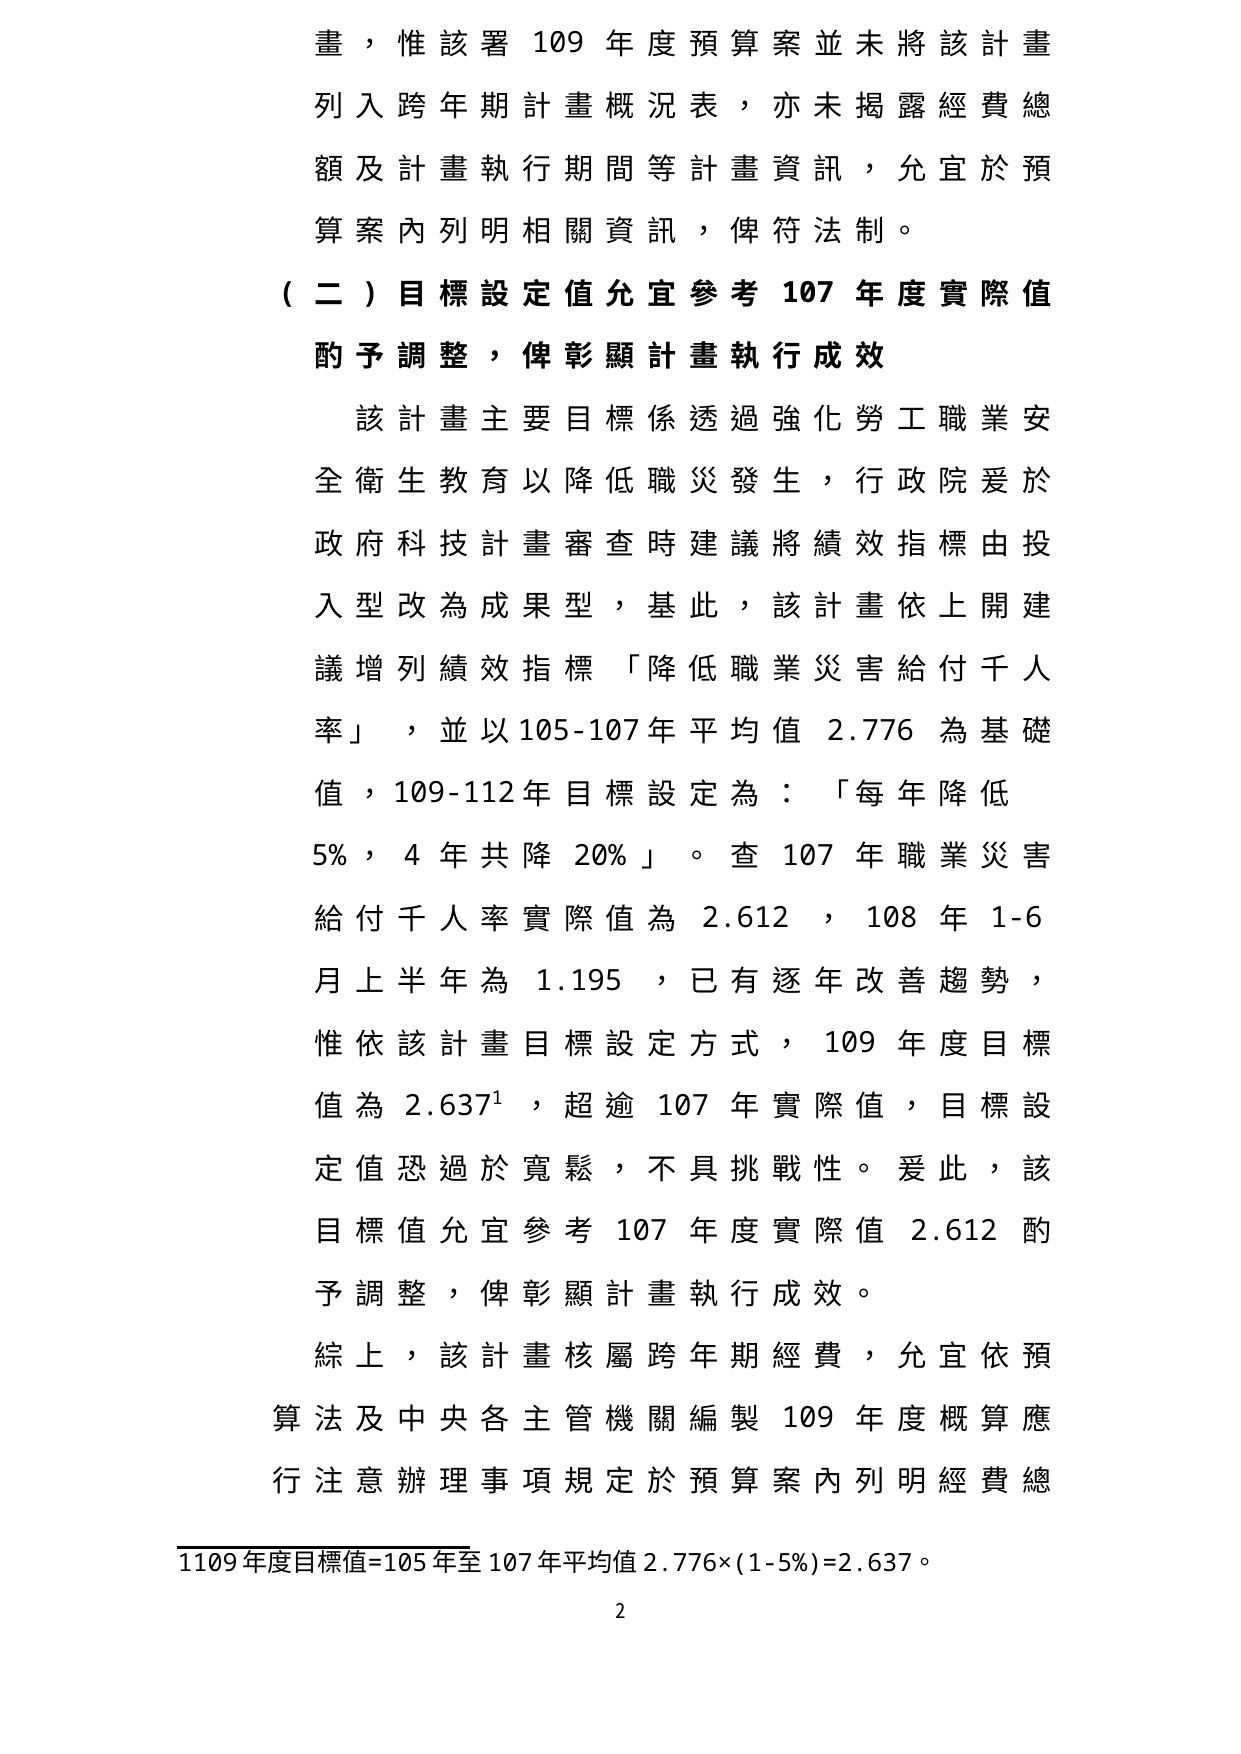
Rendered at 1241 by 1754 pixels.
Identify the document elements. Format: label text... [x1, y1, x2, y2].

text (二)目標設定值允宜參考107年度實際值酌予調整，俾彰顯計畫執行成效 [242, 250, 1058, 375]
text 109年度目標值=105年至107年平均值2.776×(1-5%)=2.637。 [177, 1548, 1063, 1577]
text 該計畫主要目標係透過強化勞工職業安全衛生教育以降低職災發生，行政院爰於政府科技計畫審查時建議將績效指標由投入型改為成果型，基此，該計畫依上開建議增列績效指標「降低職業災害給付千人率」，並以105-107年平均值2.776為基礎值，109-112年目標設定為：「每年降低5%，4年共降20%」。查107年職業災害給付千人率實際值為2.612，108年1-6月上半年為1.195，已有逐年改善趨勢，惟依該計畫目標設定方式，109年度目標值為2.637，超逾107年實際值，目標設定值恐過於寬鬆，不具挑戰性。爰此，該目標值允宜參考107年度實際值2.612酌予調整，俾彰顯計畫執行成效。 [271, 375, 1058, 1312]
text 畫，惟該署109年度預算案並未將該計畫列入跨年期計畫概況表，亦未揭露經費總額及計畫執行期間等計畫資訊，允宜於預算案內列明相關資訊，俾符法制。 [271, 0, 1058, 250]
text 綜上，該計畫核屬跨年期經費，允宜依預算法及中央各主管機關編製109年度概算應行注意辦理事項規定於預算案內列明經費總 [242, 1312, 1058, 1500]
